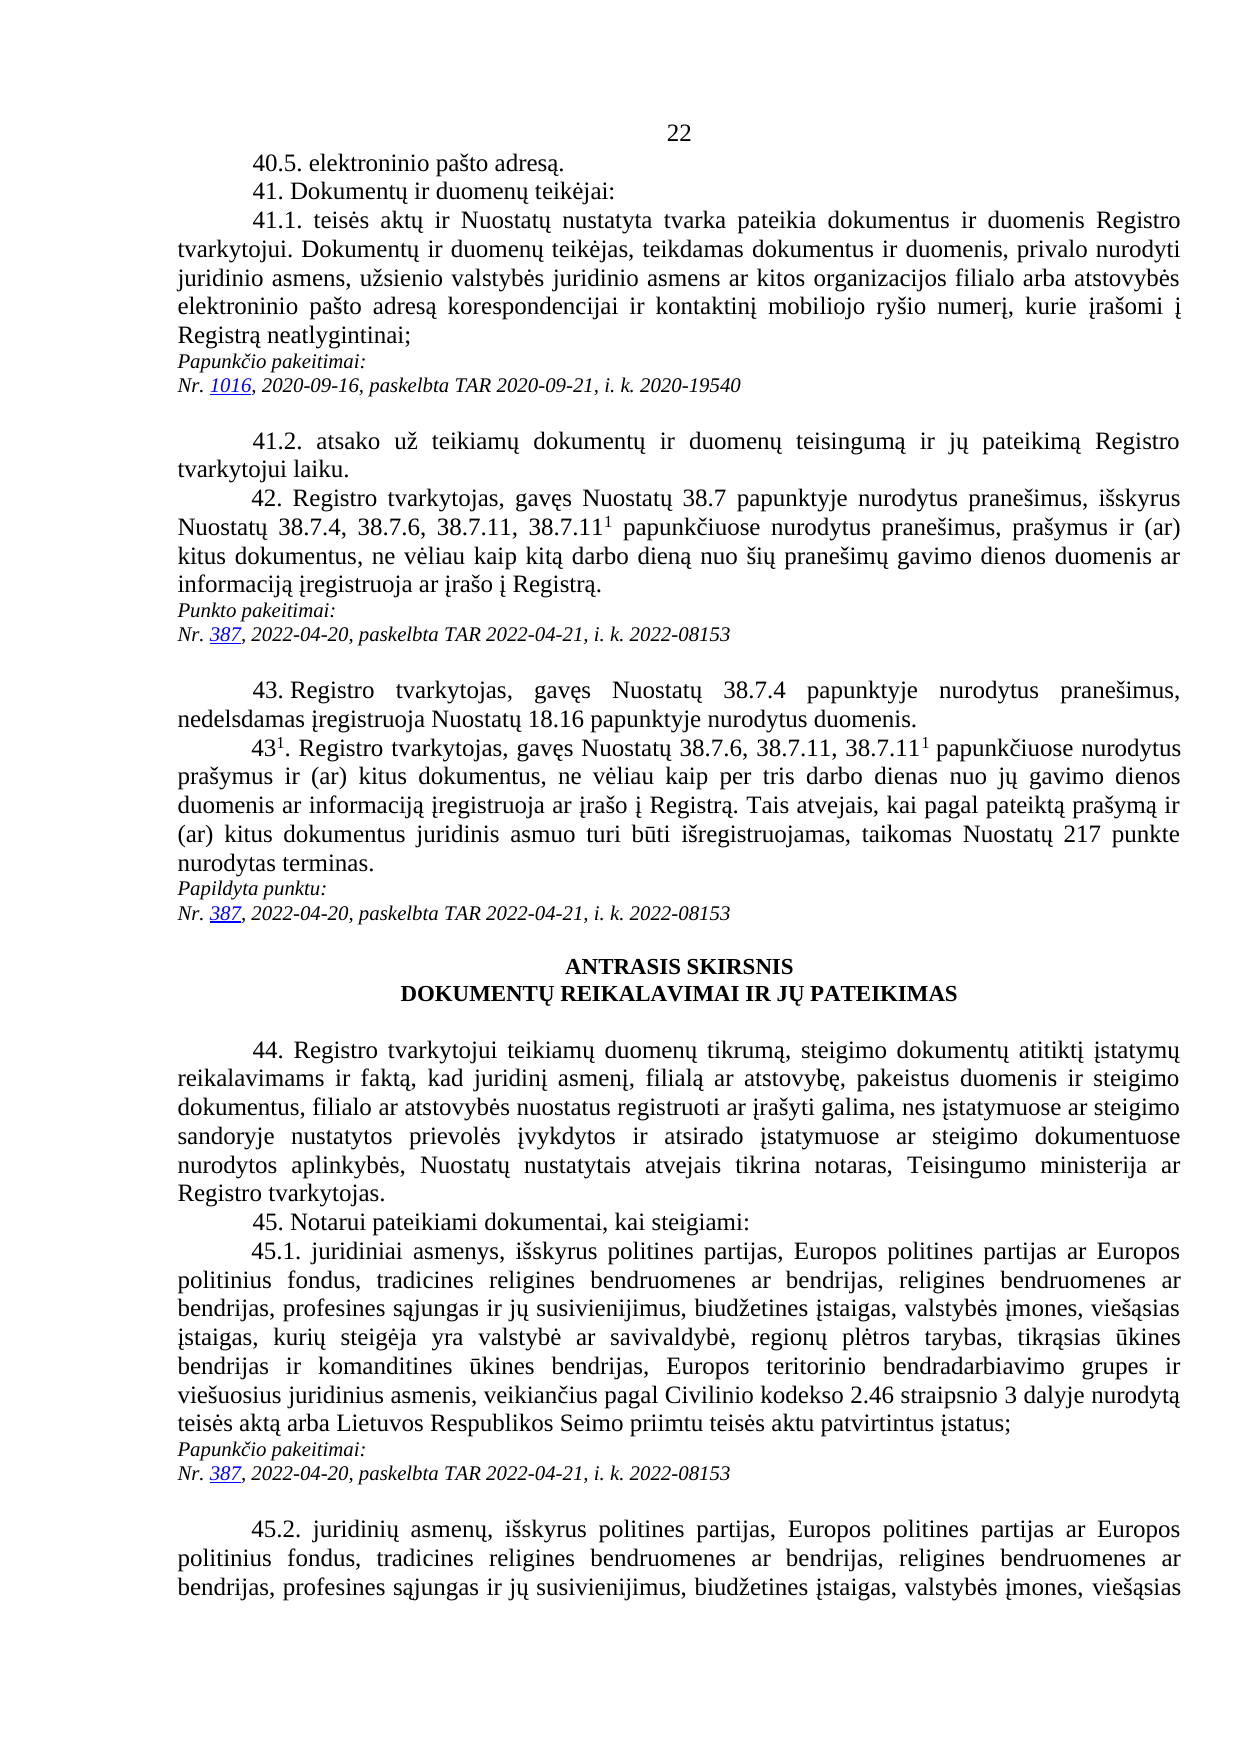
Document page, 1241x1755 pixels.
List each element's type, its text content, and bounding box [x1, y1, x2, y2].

text 45.2. juridinių asmenų, išskyrus politines partijas, Europos politines partijas ar Europos politinius fondus, tradicines religines bendruomenes ar bendrijas, religines bendruomenes ar bendrijas, profesines sąjungas ir jų susivienijimus, biudžetines įstaigas, valstybės įmones, viešąsias [177, 1514, 1181, 1600]
text 43. Registro tvarkytojas, gavęs Nuostatų 38.7.4 papunktyje nurodytus pranešimus, nedelsdamas įregistruoja Nuostatų 18.16 papunktyje nurodytus duomenis. [177, 675, 1181, 733]
text 44. Registro tvarkytojui teikiamų duomenų tikrumą, steigimo dokumentų atitiktį įstatymų reikalavimams ir faktą, kad juridinį asmenį, filialą ar atstovybę, pakeistus duomenis ir steigimo dokumentus, filialo ar atstovybės nuostatus registruoti ar įrašyti galima, nes įstatymuose ar steigimo sandoryje nustatytos prievolės įvykdytos ir atsirado įstatymuose ar steigimo dokumentuose nurodytos aplinkybės, Nuostatų nustatytais atvejais tikrina notaras, Teisingumo ministerija ar Registro tvarkytojas. [177, 1035, 1181, 1207]
text Nr. 1016, 2020-09-16, paskelbta TAR 2020-09-21, i. k. 2020-19540 [177, 373, 1181, 397]
text 41. Dokumentų ir duomenų teikėjai: [177, 176, 1181, 205]
text 431. Registro tvarkytojas, gavęs Nuostatų 38.7.6, 38.7.11, 38.7.111 papunkčiuose nurodytus prašymus ir (ar) kitus dokumentus, ne vėliau kaip per tris darbo dienas nuo jų gavimo dienos duomenis ar informaciją įregistruoja ar įrašo į Registrą. Tais atvejais, kai pagal pateiktą prašymą ir (ar) kitus dokumentus juridinis asmuo turi būti išregistruojamas, taikomas Nuostatų 217 punkte nurodytas terminas. [177, 733, 1181, 876]
text DOKUMENTŲ REIKALAVIMAI IR JŲ PATEIKIMAS [177, 979, 1181, 1006]
text Nr. 387, 2022-04-20, paskelbta TAR 2022-04-21, i. k. 2022-08153 [177, 1461, 1181, 1485]
text Papunkčio pakeitimai: [177, 349, 1181, 373]
text Punkto pakeitimai: [177, 598, 1181, 622]
text 45. Notarui pateikiami dokumentai, kai steigiami: [177, 1207, 1181, 1236]
text 45.1. juridiniai asmenys, išskyrus politines partijas, Europos politines partijas ar Europos politinius fondus, tradicines religines bendruomenes ar bendrijas, religines bendruomenes ar bendrijas, profesines sąjungas ir jų susivienijimus, biudžetines įstaigas, valstybės įmones, viešąsias įstaigas, kurių steigėja yra valstybė ar savivaldybė, regionų plėtros tarybas, tikrąsias ūkines bendrijas ir komanditines ūkines bendrijas, Europos teritorinio bendradarbiavimo grupes ir viešuosius juridinius asmenis, veikiančius pagal Civilinio kodekso 2.46 straipsnio 3 dalyje nurodytą teisės aktą arba Lietuvos Respublikos Seimo priimtu teisės aktu patvirtintus įstatus; [177, 1236, 1181, 1437]
text Papunkčio pakeitimai: [177, 1437, 1181, 1461]
text 41.1. teisės aktų ir Nuostatų nustatyta tvarka pateikia dokumentus ir duomenis Registro tvarkytojui. Dokumentų ir duomenų teikėjas, teikdamas dokumentus ir duomenis, privalo nurodyti juridinio asmens, užsienio valstybės juridinio asmens ar kitos organizacijos filialo arba atstovybės elektroninio pašto adresą korespondencijai ir kontaktinį mobiliojo ryšio numerį, kurie įrašomi į Registrą neatlygintinai; [177, 205, 1181, 349]
text Nr. 387, 2022-04-20, paskelbta TAR 2022-04-21, i. k. 2022-08153 [177, 622, 1181, 646]
text 40.5. elektroninio pašto adresą. [177, 148, 1181, 176]
text Nr. 387, 2022-04-20, paskelbta TAR 2022-04-21, i. k. 2022-08153 [177, 900, 1181, 924]
text 41.2. atsako už teikiamų dokumentų ir duomenų teisingumą ir jų pateikimą Registro tvarkytojui laiku. [177, 426, 1181, 483]
text ANTRASIS SKIRSNIS [177, 953, 1181, 979]
text 42. Registro tvarkytojas, gavęs Nuostatų 38.7 papunktyje nurodytus pranešimus, išskyrus Nuostatų 38.7.4, 38.7.6, 38.7.11, 38.7.111 papunkčiuose nurodytus pranešimus, prašymus ir (ar) kitus dokumentus, ne vėliau kaip kitą darbo dieną nuo šių pranešimų gavimo dienos duomenis ar informaciją įregistruoja ar įrašo į Registrą. [177, 483, 1181, 598]
text Papildyta punktu: [177, 876, 1181, 900]
